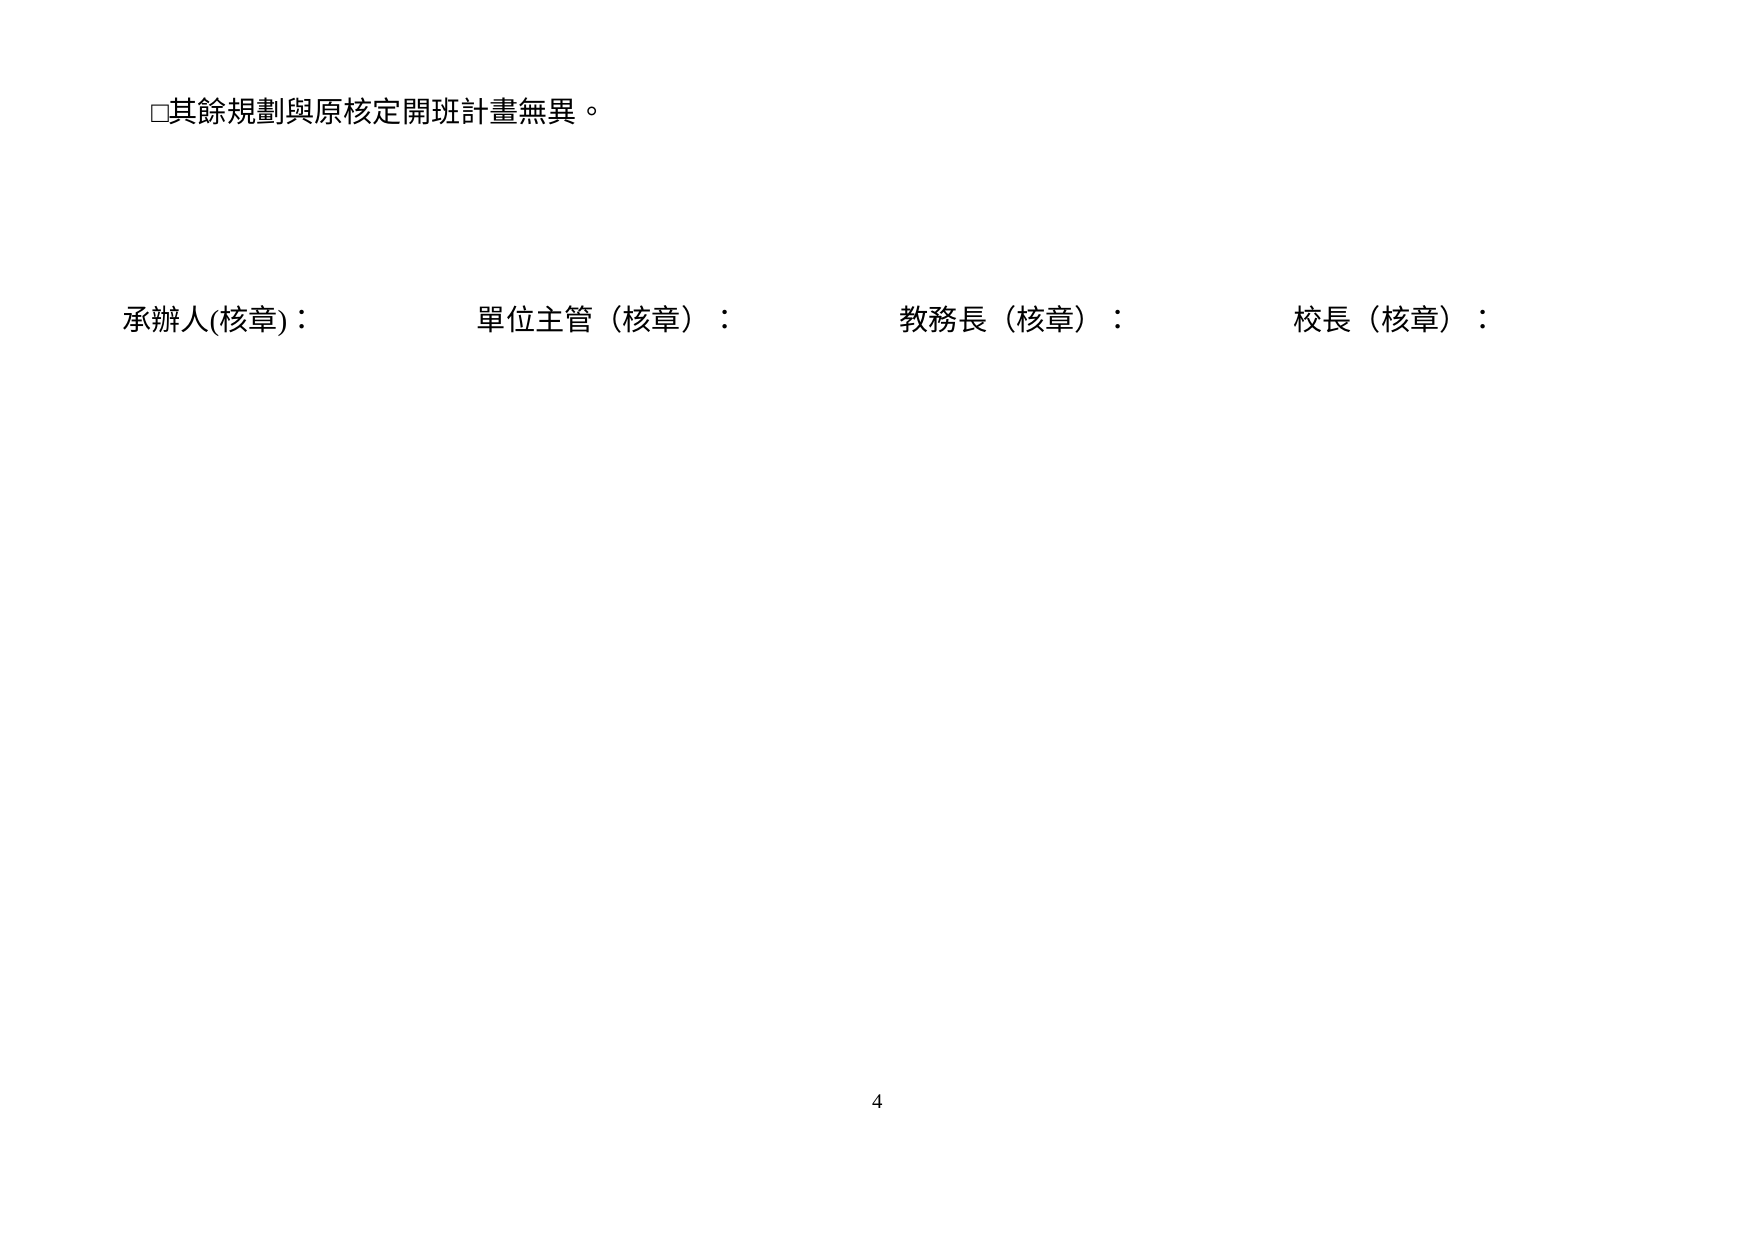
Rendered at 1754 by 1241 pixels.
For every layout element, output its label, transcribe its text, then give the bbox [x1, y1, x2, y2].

text 承辦人(核章)： 單位主管（核章）： 教務長（核章）： 校長（核章）： [122, 297, 1632, 339]
text □其餘規劃與原核定開班計畫無異。 [122, 89, 1632, 130]
